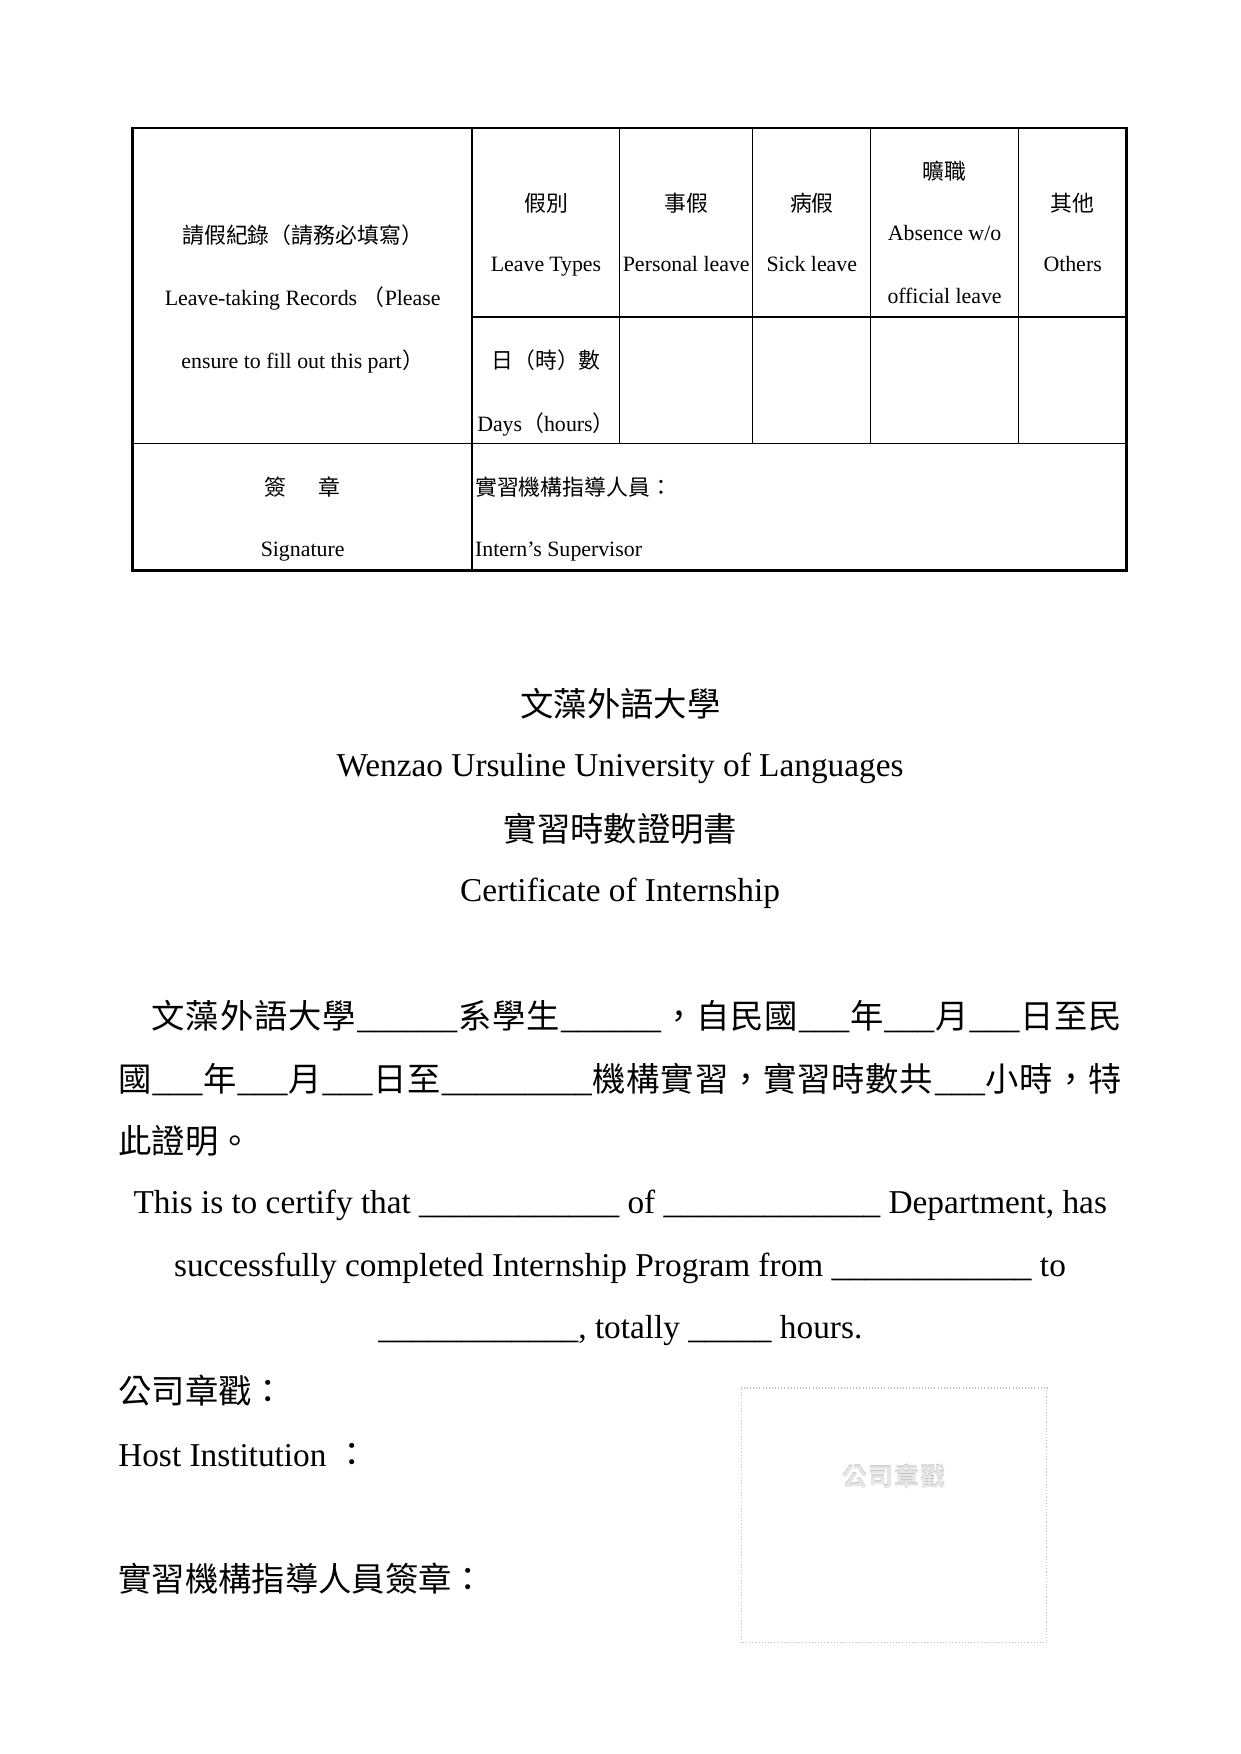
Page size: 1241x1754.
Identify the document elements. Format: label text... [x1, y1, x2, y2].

text [1047, 1535, 1122, 1597]
table_cell 事假 Personal leave [620, 129, 752, 316]
text 公司章戳： [118, 1347, 1122, 1643]
table_cell [871, 318, 1018, 443]
table_cell 曠職 Absence w/o official leave [871, 129, 1018, 316]
table_cell 實習機構指導人員： Intern’s Supervisor [473, 444, 1125, 569]
table_cell [753, 318, 870, 443]
text Wenzao Ursuline University of Languages [118, 722, 1122, 785]
table_cell 簽 章 Signature [134, 444, 471, 569]
table_cell 假別 Leave Types [473, 129, 619, 316]
text [1047, 1410, 1122, 1472]
table_cell 日（時）數 Days（hours） [473, 318, 619, 443]
table_cell 請假紀錄（請務必填寫） Leave-taking Records （Please ensure to fill out this part） [134, 129, 471, 443]
table_cell [620, 318, 752, 443]
text This is to certify that ____________ of _____________ Department, has successfully completed Internship Program from ____________ to ____________, totally _____ hours. [118, 1160, 1122, 1347]
table_cell [118, 635, 1148, 660]
text 實習時數證明書 [118, 785, 1122, 847]
text 文藻外語大學______系學生______，自民國___年___月___日至民國___年___月___日至_________機構實習，實習時數共___小時，特此證明。 [118, 972, 1122, 1160]
text 公司章戳 [757, 1457, 1031, 1493]
table_cell 其他 Others [1019, 129, 1125, 316]
text Certificate of Internship [118, 847, 1122, 910]
text 實習機構指導人員簽章： [118, 1535, 741, 1597]
text 文藻外語大學 [118, 660, 1122, 722]
table_header 簽約單位： 甲 方（實習機構）： 乙 方：文藻學校財團法人文藻外語大學 丙 方（實習學生）： 執行期間：000年00月00日 至 000年00月00日 中華民國000年00月00日 立合約書人： （以下簡稱甲方） 文藻學校財團法人文藻外語大學（以下簡稱乙方） （以下簡稱丙方） 基於共同推動學生實習制度之共識，雙方協議訂定下列事項，共同遵循。 實習合作職掌 甲方職責： 參與校外實習課程規劃，並依丙方個別實習計畫提供丙方相關實務訓練，安排實習工作單位分配、工作時段以進行各種實務技能訓練培育人才。 負責丙方實習前之安全講習、實習場所安全防護設備之配置及相關職業安全衛生措施之規劃。 接受乙方定期實地訪視，並與乙方指派之專責輔導教師共同負責輔導丙方，及參與實習成績考核。 乙方職責： 依專科以上學校產學合作實施辦法成立各級校外實習委員會，並負責校外實習機制相關任務事項。 依系科發展及專業核心能力妥善規劃校外實習課程。 乙方負責進行甲方實習機構工作環境安全性及實習權益之評估。 乙方應指派實習輔導老師，定期赴甲方進行實地訪視及輔導，瞭解丙方學習適應狀況及甲方依實習合約執行之情形，並與甲方共同輔導丙方，訪視時間應事先告知甲方，並經甲方同意。 丙方實習準則： 丙方應遵守實習相關規範，並於實習期間接受甲方實習單位主管及乙方輔導老師之指導。 丙方實習期間內所得知甲方之營業機密、資訊、或任何形式之資料等，不得洩漏、公開、或以任何方式使他人知悉。 合約執行期限 實習月/週數：0 月/ 0 週 實習時數 ：000小時 （總實習時數以實習證明為依據；計算方式依勞動相關法令之規定辦理：每日實習時數以正常工時8小時計算，每週不超過四十小時。甲丙之間非屬雇傭關係者，亦應遵守勞工相關法令關於工時之規定，以維護丙方身心健康與安全。） 實習學生（丙方）資料 實習工作內容暨相關事項 實習工作項目與職掌：_____________________________________________ 甲方工作項目安排以不影響學生健康及安全的工作為原則。 是否具備僱傭關係所依循之法規： □具僱傭關係：依「專科以上學校產學合作實施辦法」及「勞動基準法」等相關勞動法令規定，由甲方聘任丙方為正式員工。 □非僱傭關係：依「專科以上學校產學合作實施辦法」規定，甲方與丙方為單純學習訓練關係。 實習報到 乙方於實習前一週將實習生名單及報到資料寄達甲方，雙方如因事實需要延長合作期程，宜由雙方同意後另約延長。 甲方於學生報到時，應即給予職前訓練，並派專人指導，職前訓練時數計入實習時數。 實習地點：_______________（機構名稱）_________________（地址）；甲方非經乙方及丙方同意，不得任意調動實習地點。 提供□薪資（金額：_______）□津貼（金額：_______） □獎學金（金額：_____）□其他（請說明：__________） 膳宿補助：□提供（金額：______）□不提供 交通補助：□提供（金額：______）□不提供 保險： □具僱傭關係： 甲方依據實習薪資或津貼之投保級距於實習期間為丙方投保勞工保險，提繳勞工退休金，及□全民健康保險□勞工職業災害保險□就業保險，並依規定支付保險費。 甲方應告知工會產學合作人才培育事宜及人數。 □非僱傭關係：乙方於實習期間為丙方投保學生意外險新臺幣200萬元及傷害醫療險新臺幣5萬元。 實習生輔導 實習期間每位學生均由實習單位主管擔任指導老師，督導實務實習工作內容及進行技能指導工作。 實習期間乙方依實際狀況需要安排輔導老師赴甲方訪視丙方，負責實習輔導、溝通、聯繫工作。 丙方於實習期間不適應，應由甲乙雙方共同輔導，如經甲乙雙方評估或丙方反應仍不適應，得由乙方提出終止合約，並安排丙方轉銜至其他機構或依學校相關規定辦理。 甲方對於上述乙方提出終止合約之請求，願予配合。 甲方所安排之實習內容不得要求丙方協助從事違法行為。甲方如有違反，乙方得逕行終止本合約，丙方與甲方實習關係亦告終止。 合約有效期間，如有一方因故須提前終止合約關係者，應提早於10日前以書面預告其他兩方，本實習合約關係並於預告期滿後終止。若甲方提供丙方經常性實習薪資或津貼者，本實習合約關係之終止，應依政府勞動法令辦理。 實習考核 實習期間由甲方主管及乙方實習輔導老師共同評核實習成績。甲方於實習結束後一週內函寄「文藻外語大學學生實習成績考評表」及「實習證明」至乙方。 實習期間考勤依甲方規定考核。丙方如有適應或表現欠佳情形，由甲方知會乙方共同處理，經輔導未改善者得予取消丙方實習資格或轉介其他單位。 甲乙雙方不定期協調檢討實習各項措施，期使實習合作更臻完善。 附則 為顧及甲方之業務所需，丙方得配合甲方要求簽署智慧財產權暨保密合約書。丙方及輔導老師因參加本實習合作所知悉或持有甲方之營業秘密，無論於實習期間或實習結束，均不得洩漏予任何第三人或自行加以使用，亦不得將內容揭露轉述或公開發表。 本合約所有相關附件均視為本合約之一部分，具合約條款完全相同之效力，其他有關實習合作未盡事宜，甲乙丙三方得視實際需要協議後另訂之。 甲方對丙方相關資料須善盡資料保護責任與符合個人資料保護法之使用範圍。 為落實性別平等精神及保障實習學生權益，甲方應依性別平等工作法對丙方具有保護義務，並建制相關規範、提供申訴管道及處理機制。當丙方遭遇相關違反性別平等法令之情形，甲方應提供協助與處理，並於24小時內立即通知乙方。 本合約書之準據法均以中華民國法令為準則。 甲乙丙三方因本合約內容涉訟時，三方合意以台灣高雄地方法院為第一審管轄法院。 丙方同意合約書內容並已告知家長。 本合約書一式三份，甲、乙、丙三方各執一份存照。 附件 附件一：「文藻外語大學學生實習成績考評表」。 附件二：「文藻外語大學學生實習證明書」。 附件三：「實習保險同意書」。 立合約書人： 甲 方：OOOOOOOOOOO 代表人：OOOOOOOOOOO 地 址：OOOOOOOOOOO 統一編號：OOOOOOOOO 乙 方： 文藻學校財團法人文藻外語大學 代表人： 莊慧玲 校長 地 址： 80793高雄市三民區民族一路900號 統一編號：76000424 丙 方： 中華民國000年00月00日 文藻外語大學 Wenzao Ursuline University of Languages 學生校外實習成績考評表Internship Evaluation Form 本表為學生校外實習成績考評表，請實習機構指導人員於學生實習結束後寄回學校之合作窗口（即簽立合約之單位）。This evaluation form is to be completed by the supervisor after the intern’s completion of internship. Please send the completed form to the personnel of the unit of Wenzao that you cooperate with （that is, the unit that you sign the contract with） after students finish their internship. 學生之實習報告最遲應於實習結束前一週內繳交乙份給實習機構指導人員評核。Upon completing the internship, the intern student should hand in the Internship Report to the supervisor within one week. [118, 127, 1148, 635]
text Host Institution ： [118, 1410, 741, 1472]
table_cell 病假 Sick leave [753, 129, 870, 316]
table_cell [1019, 318, 1125, 443]
